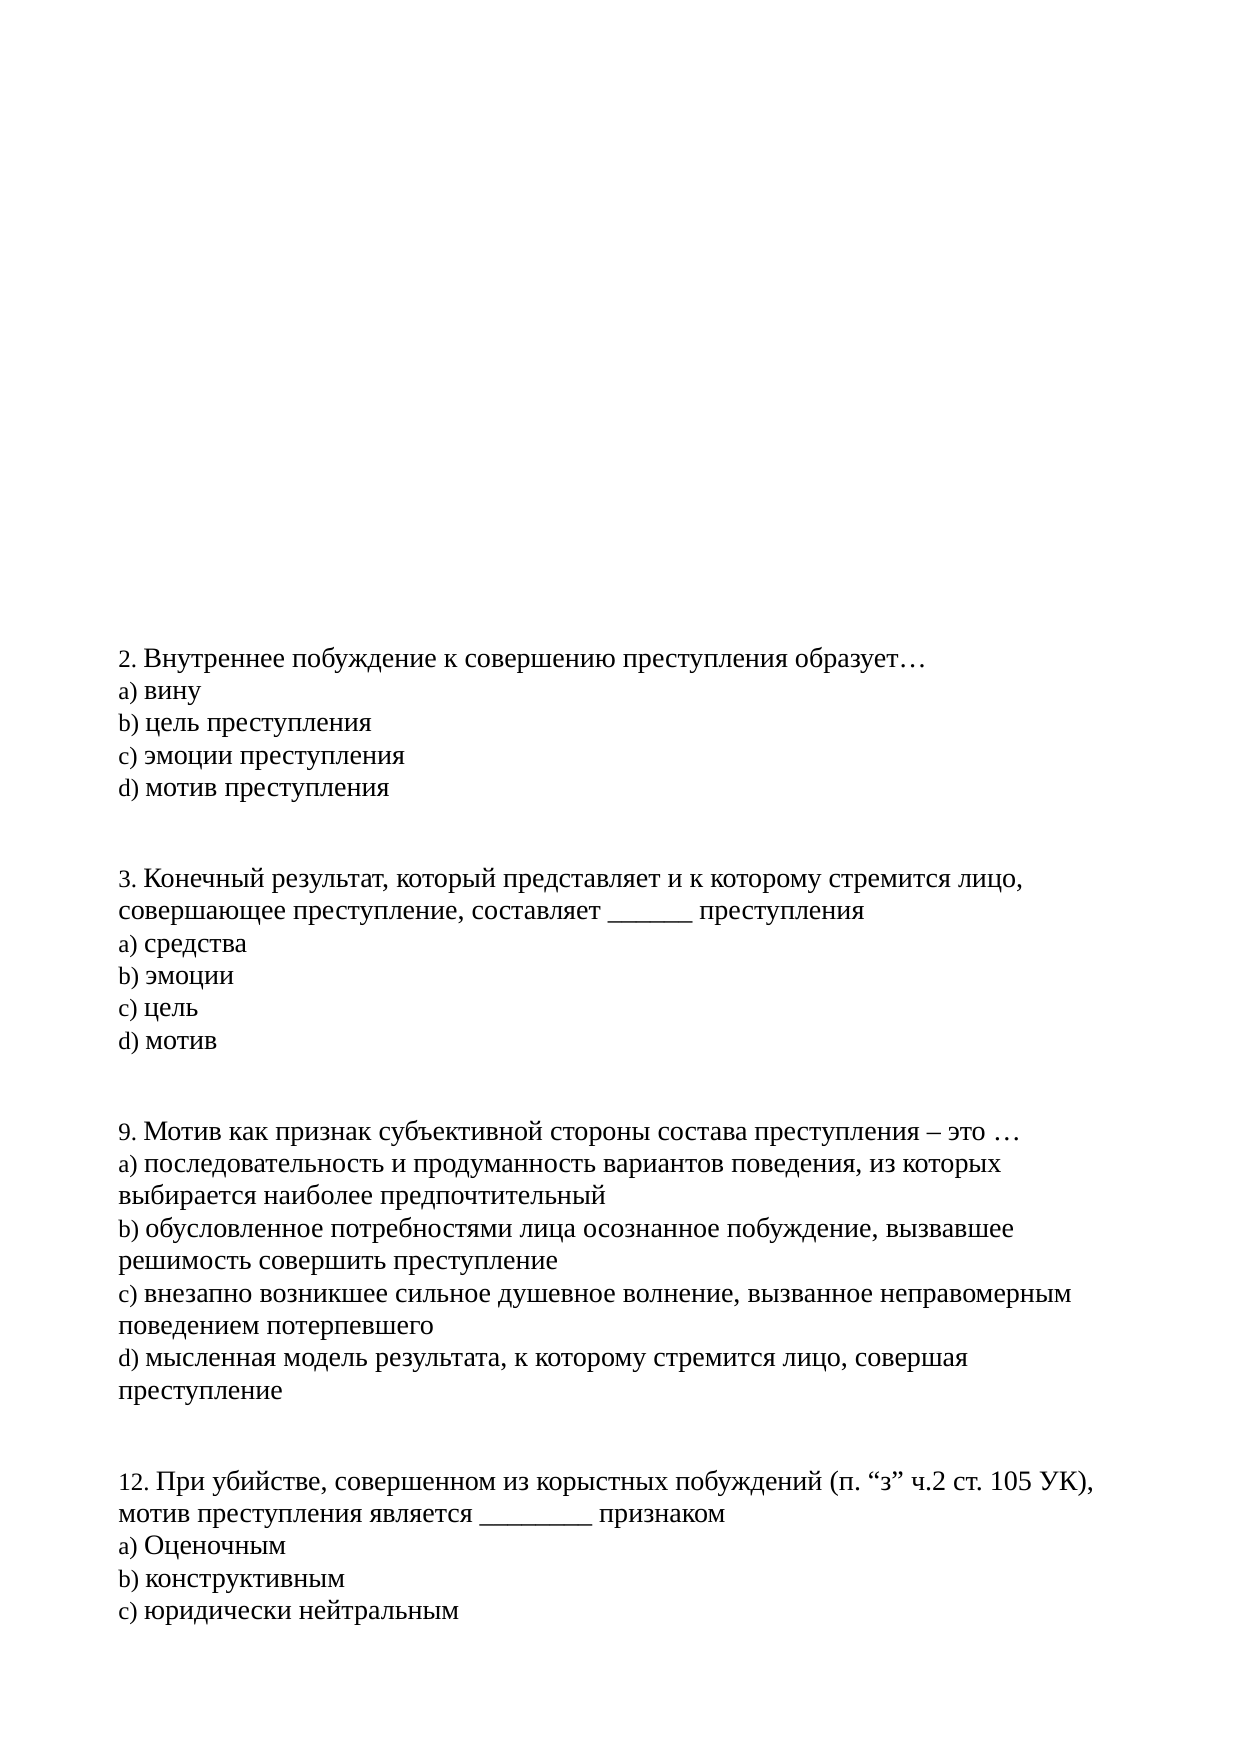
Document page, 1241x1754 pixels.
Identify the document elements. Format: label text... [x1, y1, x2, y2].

text 9. Мотив как признак субъективной стороны состава преступления – это … a) последовательность и продуманность вариантов поведения, из которых выбирается наиболее предпочтительный b) обусловленное потребностями лица осознанное побуждение, вызвавшее решимость совершить преступление c) внезапно возникшее сильное душевное волнение, вызванное неправомерным поведением потерпевшего d) мысленная модель результата, к которому стремится лицо, совершая преступление [118, 1114, 1122, 1405]
text 2. Внутреннее побуждение к совершению преступления образует… a) вину b) цель преступления c) эмоции преступления d) мотив преступления [118, 641, 1122, 803]
text 3. Конечный результат, который представляет и к которому стремится лицо, совершающее преступление, составляет ______ преступления a) средства b) эмоции c) цель d) мотив [118, 861, 1122, 1055]
text 12. При убийстве, совершенном из корыстных побуждений (п. “з” ч.2 ст. 105 УК), мотив преступления является ________ признаком a) Оценочным b) конструктивным c) юридически нейтральным [118, 1463, 1122, 1626]
